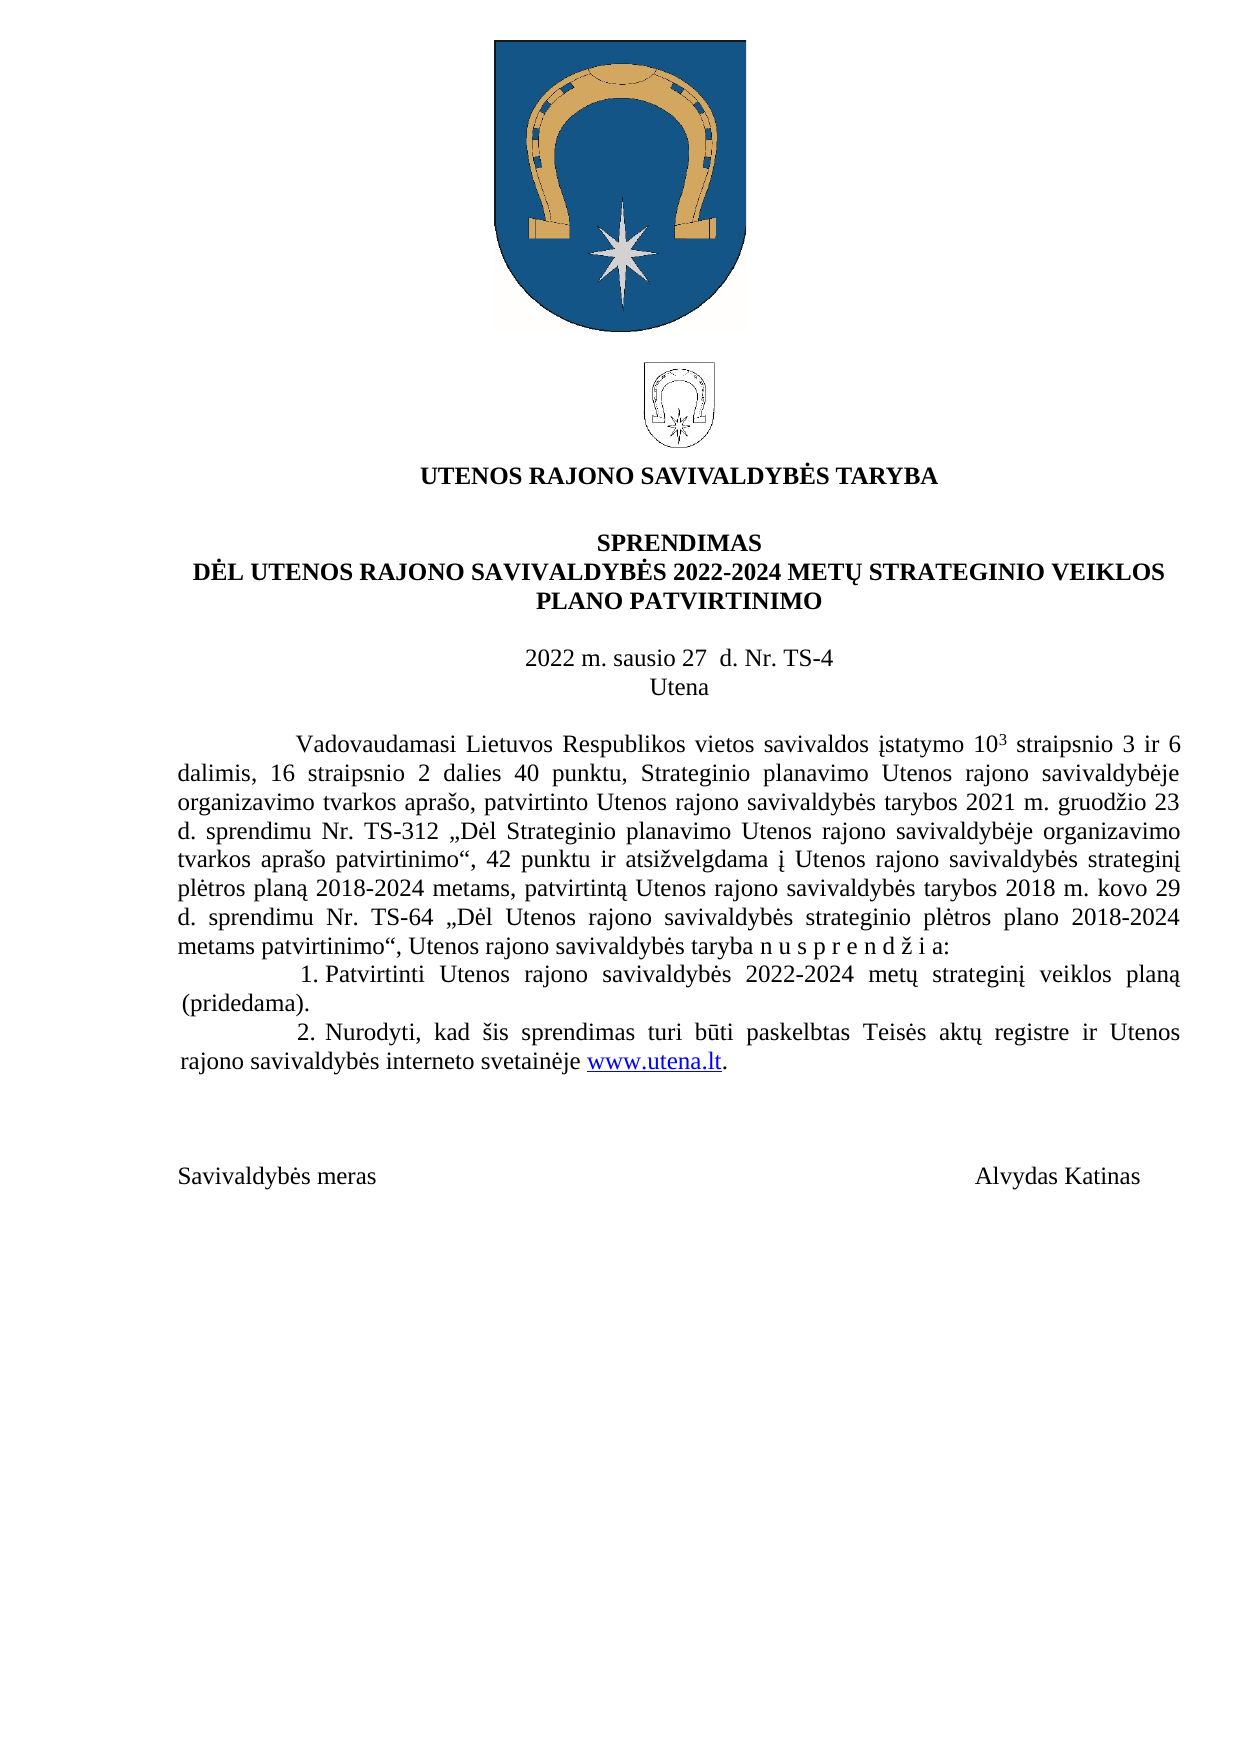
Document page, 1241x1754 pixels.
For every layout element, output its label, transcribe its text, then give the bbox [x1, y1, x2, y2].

text Savivaldybės meras Alvydas Katinas [177, 1161, 1181, 1189]
text Vadovaudamasi Lietuvos Respublikos vietos savivaldos įstatymo 103 straipsnio 3 ir 6 dalimis, 16 straipsnio 2 dalies 40 punktu, Strateginio planavimo Utenos rajono savivaldybėje organizavimo tvarkos aprašo, patvirtinto Utenos rajono savivaldybės tarybos 2021 m. gruodžio 23 d. sprendimu Nr. TS-312 „Dėl Strateginio planavimo Utenos rajono savivaldybėje organizavimo tvarkos aprašo patvirtinimo“, 42 punktu ir atsižvelgdama į Utenos rajono savivaldybės strateginį plėtros planą 2018-2024 metams, patvirtintą Utenos rajono savivaldybės tarybos 2018 m. kovo 29 d. sprendimu Nr. TS-64 „Dėl Utenos rajono savivaldybės strateginio plėtros plano 2018-2024 metams patvirtinimo“, Utenos rajono savivaldybės taryba nusprendžia: [177, 729, 1181, 959]
text 2022 m. sausio 27 d. Nr. TS-4 [177, 643, 1181, 672]
text 2. Nurodyti, kad šis sprendimas turi būti paskelbtas Teisės aktų registre ir Utenos rajono savivaldybės interneto svetainėje www.utena.lt. [180, 1017, 1181, 1074]
text DĖL UTENOS RAJONO SAVIVALDYBĖS 2022-2024 METŲ STRATEGINIO VEIKLOS PLANO PATVIRTINIMO [177, 557, 1181, 614]
text SPRENDIMAS [177, 528, 1181, 557]
text 1. Patvirtinti Utenos rajono savivaldybės 2022-2024 metų strateginį veiklos planą (pridedama). [182, 959, 1181, 1017]
text UTENOS RAJONO SAVIVALDYBĖS TARYBA [177, 461, 1181, 490]
text Utena [177, 672, 1181, 701]
